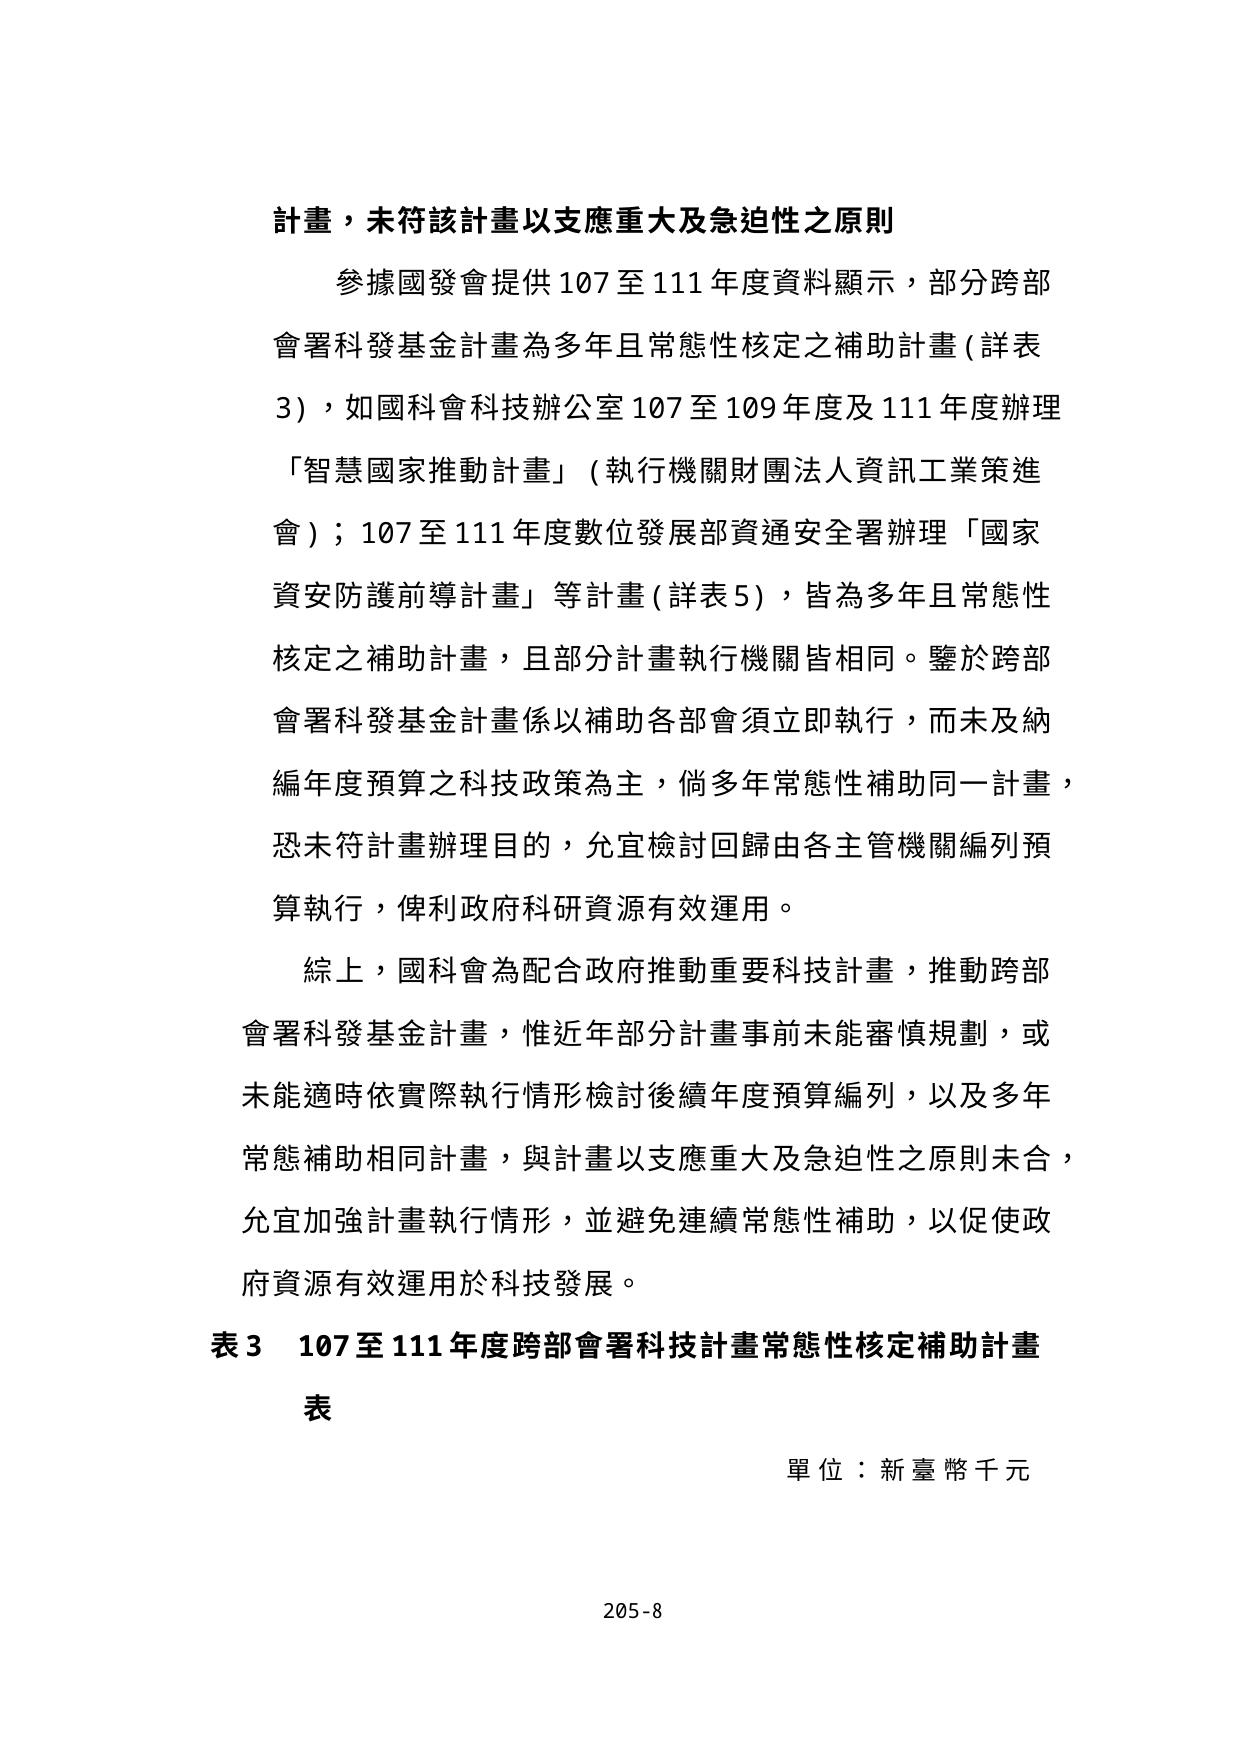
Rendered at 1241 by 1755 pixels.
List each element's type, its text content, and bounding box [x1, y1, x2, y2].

text 表3 107至111年度跨部會署科技計畫常態性核定補助計畫表 [207, 1302, 1063, 1427]
text 綜上，國科會為配合政府推動重要科技計畫，推動跨部會署科發基金計畫，惟近年部分計畫事前未能審慎規劃，或未能適時依實際執行情形檢討後續年度預算編列，以及多年常態補助相同計畫，與計畫以支應重大及急迫性之原則未合，允宜加強計畫執行情形，並避免連續常態性補助，以促使政府資源有效運用於科技發展。 [236, 927, 1063, 1302]
text 參據國發會提供107至111年度資料顯示，部分跨部會署科發基金計畫為多年且常態性核定之補助計畫(詳表3)，如國科會科技辦公室107至109年度及111年度辦理「智慧國家推動計畫」(執行機關財團法人資訊工業策進會)；107至111年度數位發展部資通安全署辦理「國家資安防護前導計畫」等計畫(詳表5)，皆為多年且常態性核定之補助計畫，且部分計畫執行機關皆相同。鑒於跨部會署科發基金計畫係以補助各部會須立即執行，而未及納編年度預算之科技政策為主，倘多年常態性補助同一計畫，恐未符計畫辦理目的，允宜檢討回歸由各主管機關編列預算執行，俾利政府科研資源有效運用。 [266, 240, 1063, 927]
text 計畫，未符該計畫以支應重大及急迫性之原則 [236, 177, 1063, 240]
text 單位：新臺幣千元 [192, 1427, 1033, 1490]
